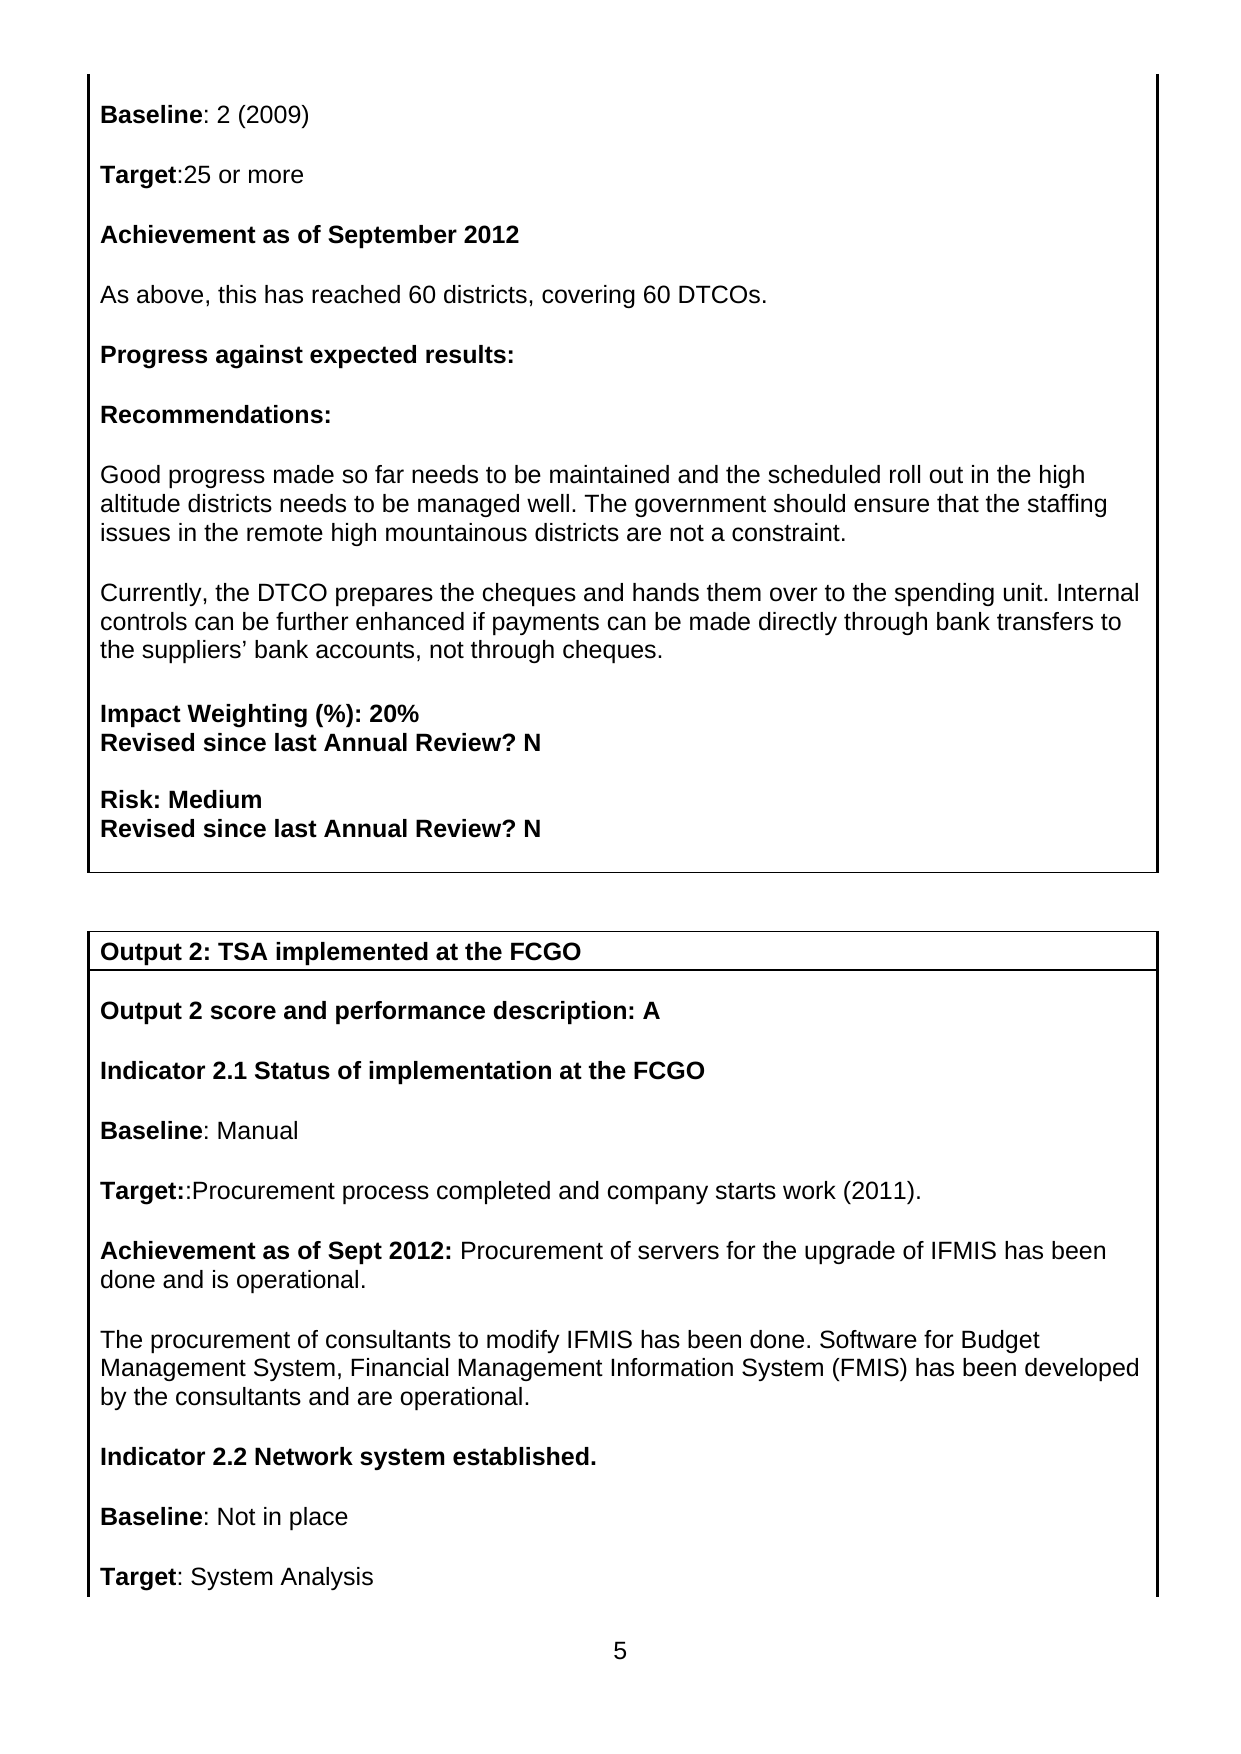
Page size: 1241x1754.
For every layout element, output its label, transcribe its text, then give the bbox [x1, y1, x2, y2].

table_cell Baseline: 2 (2009) Target:25 or more Achievement as of September 2012 As above, this has reached 60 districts, covering 60 DTCOs. [90, 74, 1156, 315]
table_cell Progress against expected results: Recommendations: Good progress made so far needs to be maintained and the scheduled roll out in the high altitude districts needs to be managed well. The government should ensure that the staffing issues in the remote high mountainous districts are not a constraint. Currently, the DTCO prepares the cheques and hands them over to the spending unit. Internal controls can be further enhanced if payments can be made directly through bank transfers to the suppliers’ bank accounts, not through cheques. Impact Weighting (%): 20% Revised since last Annual Review? N Risk: Medium Revised since last Annual Review? N [90, 315, 1156, 872]
table_header Output 2: TSA implemented at the FCGO [90, 932, 1156, 969]
table_cell Output 2 score and performance description: A Indicator 2.1 Status of implementation at the FCGO Baseline: Manual Target::Procurement process completed and company starts work (2011). Achievement as of Sept 2012: Procurement of servers for the upgrade of IFMIS has been done and is operational. The procurement of consultants to modify IFMIS has been done. Software for Budget Management System, Financial Management Information System (FMIS) has been developed by the consultants and are operational. Indicator 2.2 Network system established. Baseline: Not in place Target: System Analysis [90, 971, 1156, 1597]
